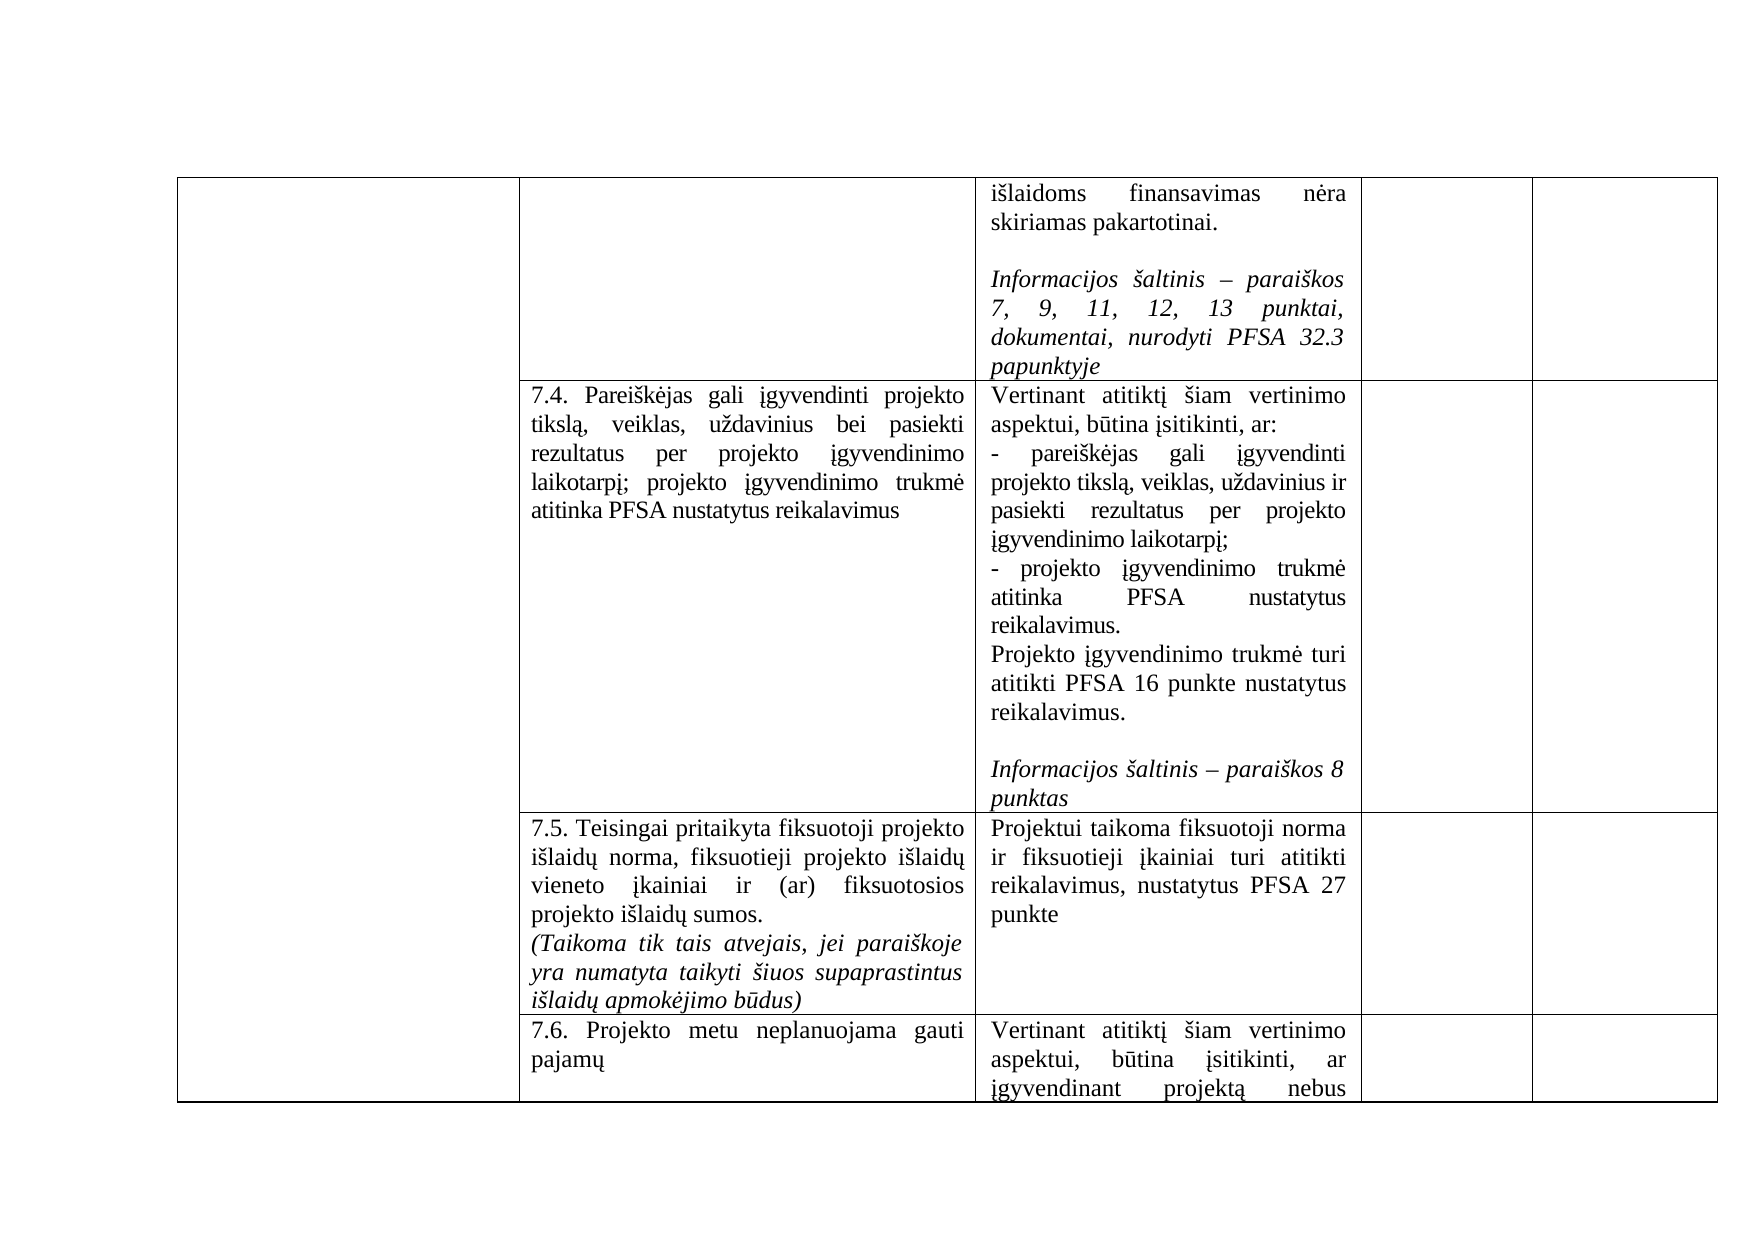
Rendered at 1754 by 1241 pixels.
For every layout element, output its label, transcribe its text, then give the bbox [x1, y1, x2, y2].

table_cell [178, 178, 519, 1101]
table_cell [1533, 381, 1717, 812]
table_cell Vertinant atitiktį šiam vertinimo aspektui, būtina įsitikinti, ar: - pareiškėjas gali įgyvendinti projekto tikslą, veiklas, uždavinius ir pasiekti rezultatus per projekto įgyvendinimo laikotarpį; - projekto įgyvendinimo trukmė atitinka PFSA nustatytus reikalavimus. Projekto įgyvendinimo trukmė turi atitikti PFSA 16 punkte nustatytus reikalavimus. Informacijos šaltinis – paraiškos 8 punktas [976, 381, 1361, 812]
table_cell [1362, 813, 1532, 1014]
table_cell [1533, 178, 1717, 379]
table_cell 7.4. Pareiškėjas gali įgyvendinti projekto tikslą, veiklas, uždavinius bei pasiekti rezultatus per projekto įgyvendinimo laikotarpį; projekto įgyvendinimo trukmė atitinka PFSA nustatytus reikalavimus [520, 381, 975, 812]
table_cell išlaidoms finansavimas nėra skiriamas pakartotinai. Informacijos šaltinis – paraiškos 7, 9, 11, 12, 13 punktai, dokumentai, nurodyti PFSA 32.3 papunktyje [976, 178, 1361, 379]
table_cell 7.5. Teisingai pritaikyta fiksuotoji projekto išlaidų norma, fiksuotieji projekto išlaidų vieneto įkainiai ir (ar) fiksuotosios projekto išlaidų sumos. (Taikoma tik tais atvejais, jei paraiškoje yra numatyta taikyti šiuos supaprastintus išlaidų apmokėjimo būdus) [520, 813, 975, 1014]
table_cell [1533, 813, 1717, 1014]
table_cell [1362, 178, 1532, 379]
table_cell Vertinant atitiktį šiam vertinimo aspektui, būtina įsitikinti, ar įgyvendinant projektą nebus [976, 1015, 1361, 1101]
table_cell [1362, 1015, 1532, 1101]
table_cell 7.6. Projekto metu neplanuojama gauti pajamų [520, 1015, 975, 1101]
table_cell [520, 178, 975, 379]
table_cell Projektui taikoma fiksuotoji norma ir fiksuotieji įkainiai turi atitikti reikalavimus, nustatytus PFSA 27 punkte [976, 813, 1361, 1014]
table_cell [1362, 381, 1532, 812]
table_cell [1533, 1015, 1717, 1101]
